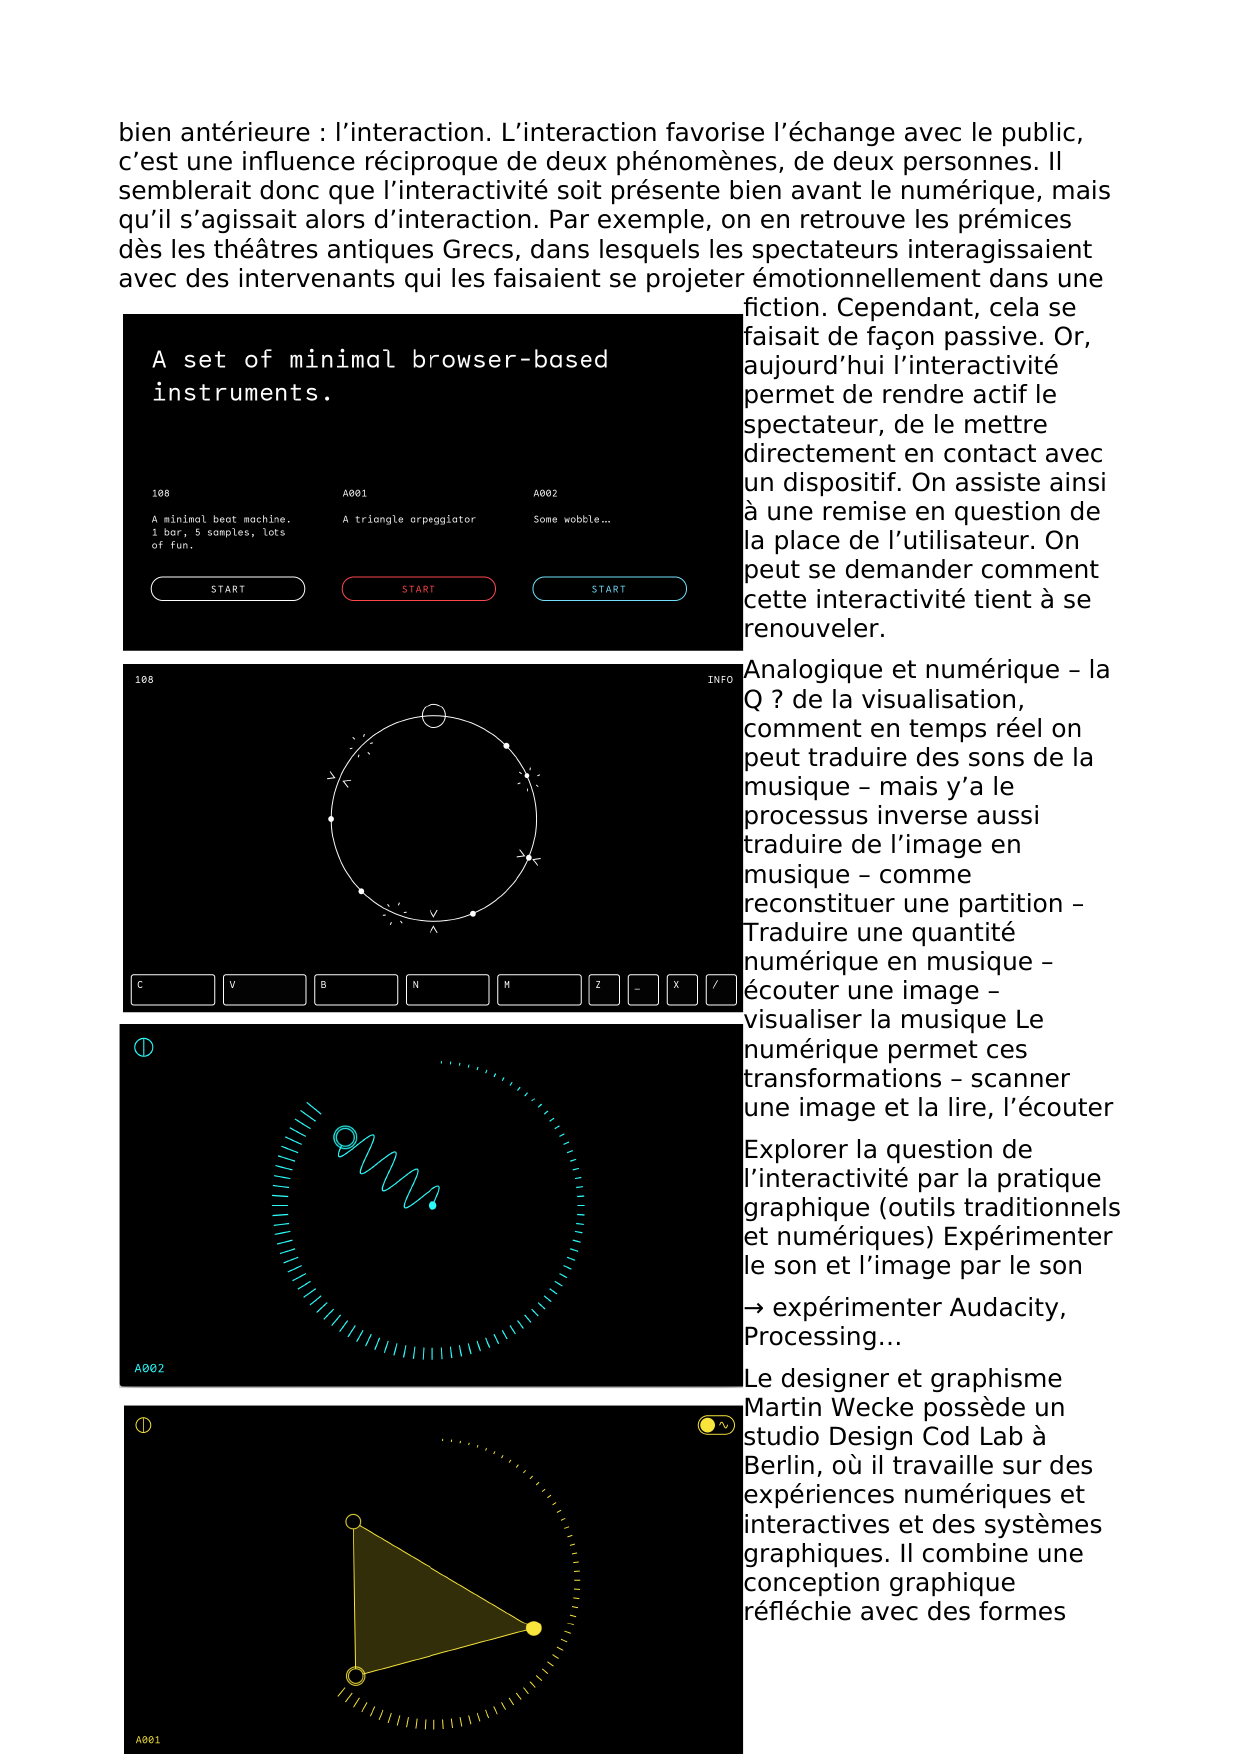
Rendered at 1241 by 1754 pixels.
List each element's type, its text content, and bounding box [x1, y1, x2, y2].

text → expérimenter Audacity, Processing… [744, 1293, 1122, 1351]
picture [118, 314, 744, 1754]
text Analogique et numérique – la Q ? de la visualisation, comment en temps réel on peut traduire des sons de la musique – mais y’a le processus inverse aussi traduire de l’image en musique – comme reconstituer une partition – Traduire une quantité numérique en musique – écouter une image – visualiser la musique Le numérique permet ces transformations – scanner une image et la lire, l’écouter [744, 656, 1122, 1122]
text bien antérieure : l’interaction. L’interaction favorise l’échange avec le public, c’est une influence réciproque de deux phénomènes, de deux personnes. Il semblerait donc que l’interactivité soit présente bien avant le numérique, mais qu’il s’agissait alors d’interaction. Par exemple, on en retrouve les prémices dès les théâtres antiques Grecs, dans lesquels les spectateurs interagissaient avec des intervenants qui les faisaient se projeter émotionnellement dans une fiction. Cependant, cela se faisait de façon passive. Or, aujourd’hui l’interactivité permet de rendre actif le spectateur, de le mettre directement en contact avec un dispositif. On assiste ainsi à une remise en question de la place de l’utilisateur. On peut se demander comment cette interactivité tient à se renouveler. [118, 118, 1122, 643]
text Le designer et graphisme Martin Wecke possède un studio Design Cod Lab à Berlin, où il travaille sur des expériences numériques et interactives et des systèmes graphiques. Il combine une conception graphique réfléchie avec des formes [744, 1364, 1122, 1626]
text Explorer la question de l’interactivité par la pratique graphique (outils traditionnels et numériques) Expérimenter le son et l’image par le son [744, 1135, 1122, 1281]
